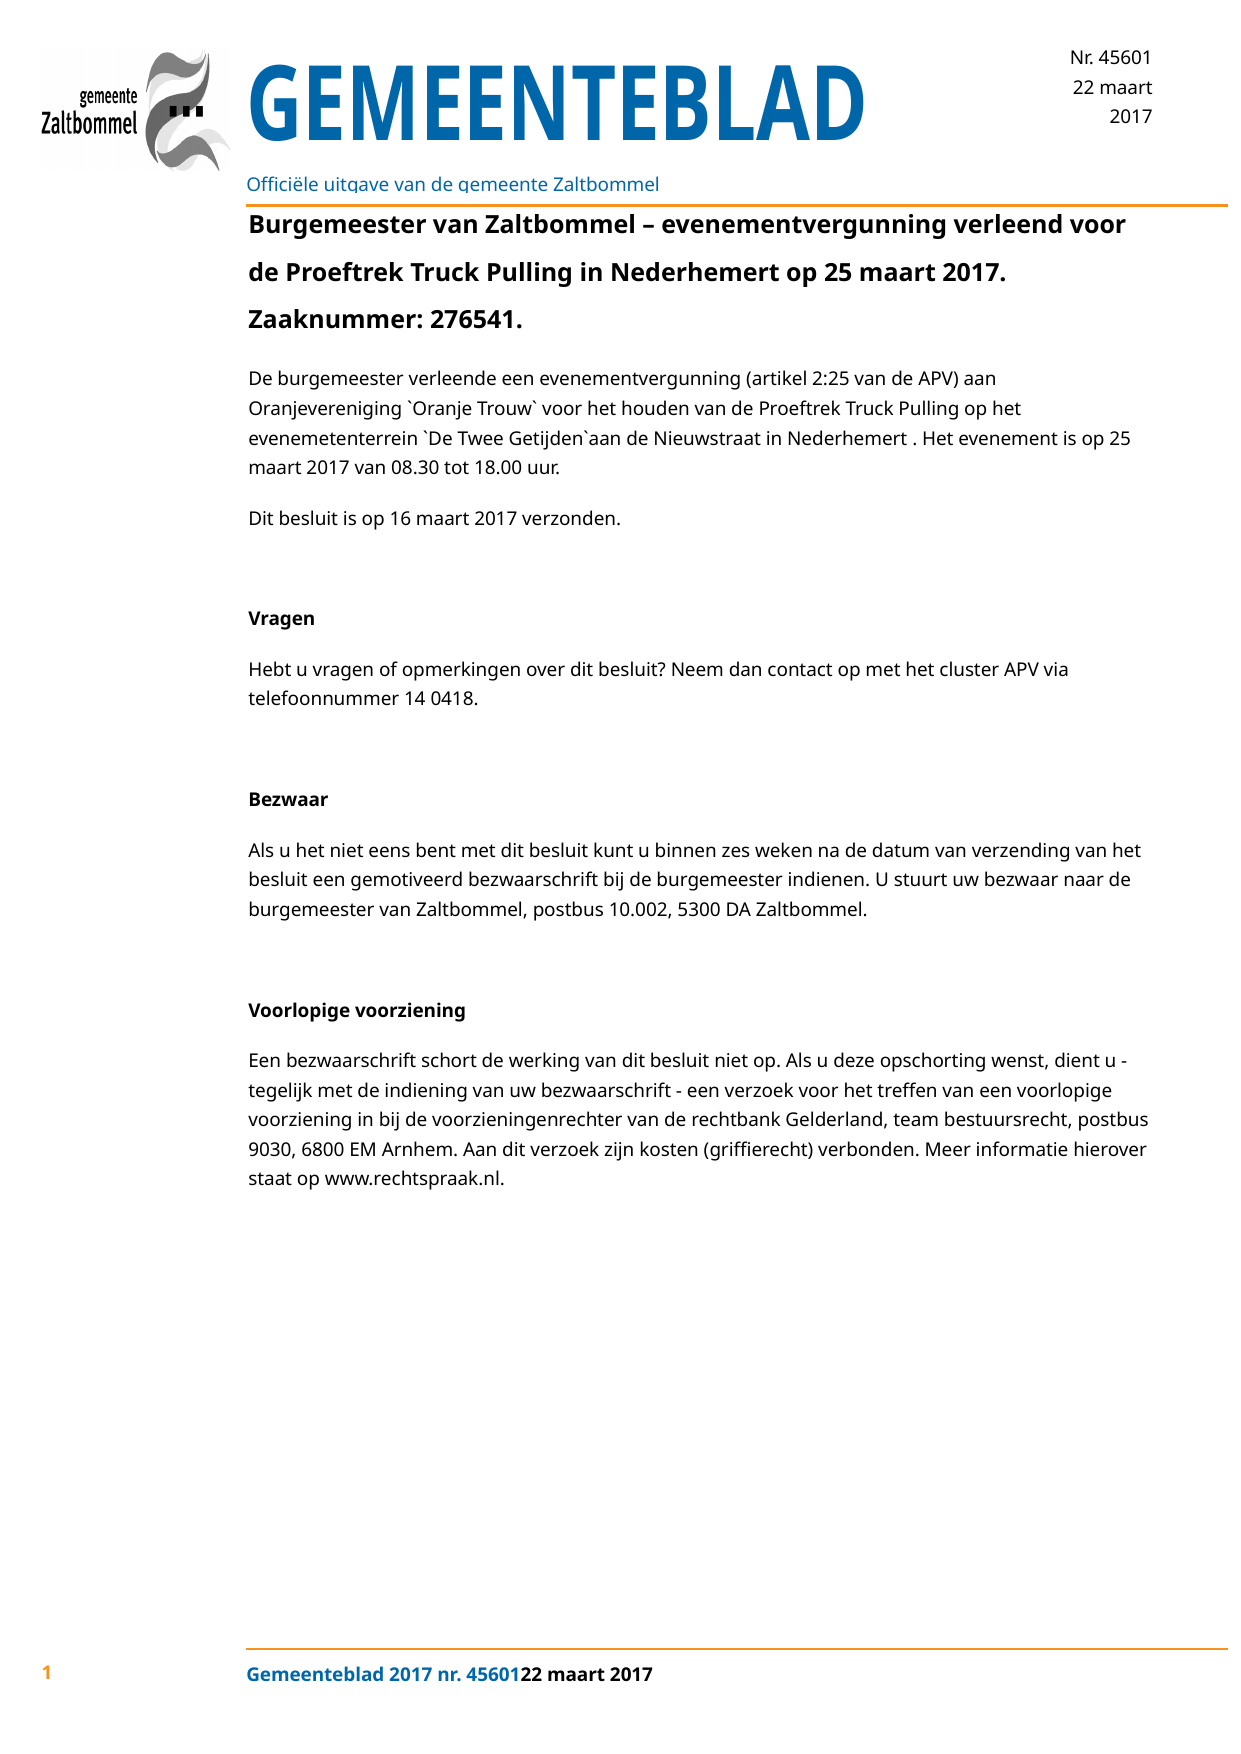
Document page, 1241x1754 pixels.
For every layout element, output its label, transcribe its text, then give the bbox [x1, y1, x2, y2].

text Hebt u vragen of opmerkingen over dit besluit? Neem dan contact op met het cluster APV via telefoonnummer 14 0418. [248, 656, 1152, 711]
text Dit besluit is op 16 maart 2017 verzonden. [248, 505, 1152, 530]
picture [41, 47, 231, 172]
text Burgemeester van Zaltbommel – evenementvergunning verleend voor de Proeftrek Truck Pulling in Nederhemert op 25 maart 2017. Zaaknummer: 276541. [248, 207, 1152, 336]
text Vragen [248, 606, 1152, 631]
text Een bezwaarschrift schort de werking van dit besluit niet op. Als u deze opschorting wenst, dient u - tegelijk met de indiening van uw bezwaarschrift - een verzoek voor het treffen van een voorlopige voorziening in bij de voorzieningenrechter van de rechtbank Gelderland, team bestuursrecht, postbus 9030, 6800 EM Arnhem. Aan dit verzoek zijn kosten (griffierecht) verbonden. Meer informatie hierover staat op www.rechtspraak.nl. [248, 1047, 1152, 1191]
text Als u het niet eens bent met dit besluit kunt u binnen zes weken na de datum van verzending van het besluit een gemotiveerd bezwaarschrift bij de burgemeester indienen. U stuurt uw bezwaar naar de burgemeester van Zaltbommel, postbus 10.002, 5300 DA Zaltbommel. [248, 837, 1152, 922]
text Bezwaar [248, 786, 1152, 812]
text De burgemeester verleende een evenementvergunning (artikel 2:25 van de APV) aan Oranjevereniging `Oranje Trouw` voor het houden van de Proeftrek Truck Pulling op het evenemetenterrein `De Twee Getijden`aan de Nieuwstraat in Nederhemert . Het evenement is op 25 maart 2017 van 08.30 tot 18.00 uur. [248, 366, 1152, 480]
text Voorlopige voorziening [248, 997, 1152, 1022]
